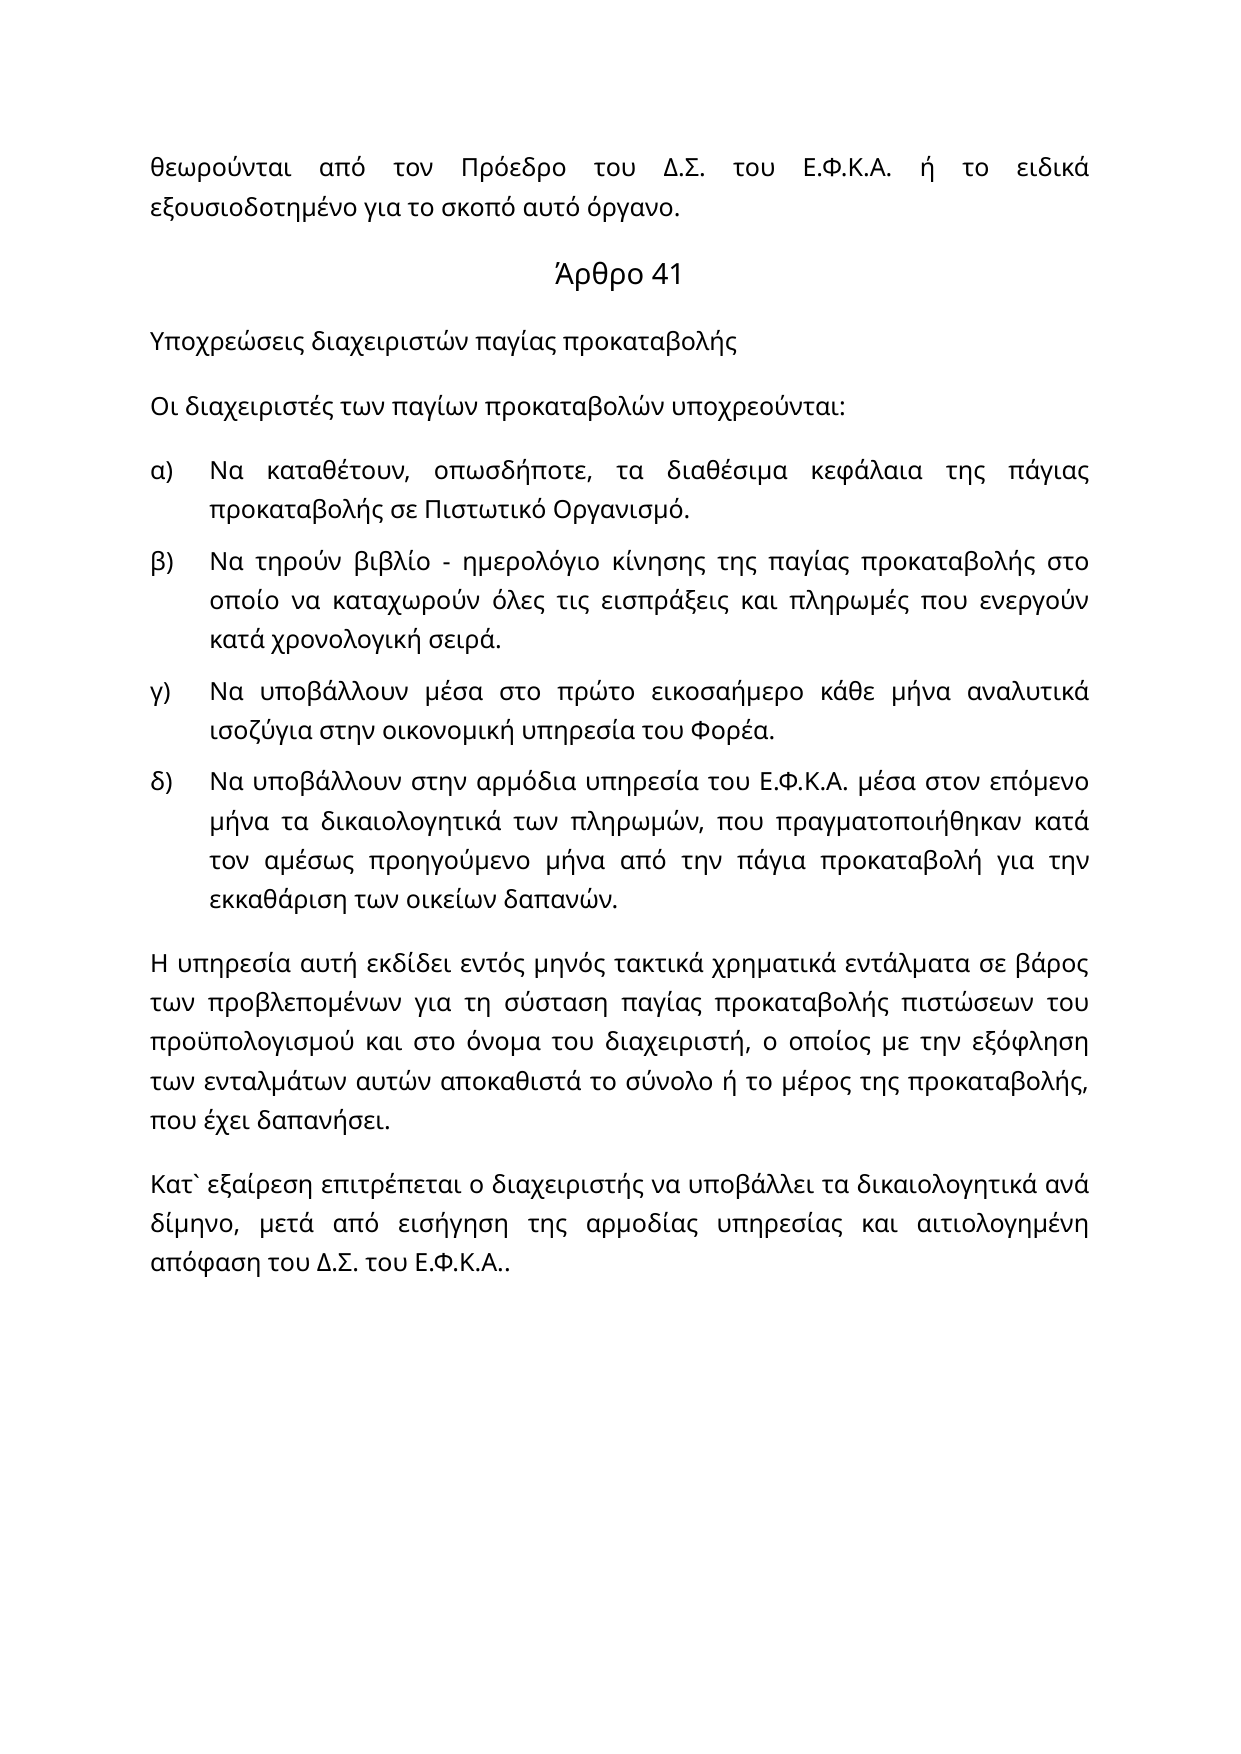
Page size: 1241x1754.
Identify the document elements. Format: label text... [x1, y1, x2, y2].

text θεωρούνται από τον Πρόεδρο του Δ.Σ. του Ε.Φ.Κ.Α. ή το ειδικά εξουσιοδοτημένο για το σκοπό αυτό όργανο. [150, 150, 1090, 223]
text Η υπηρεσία αυτή εκδίδει εντός μηνός τακτικά χρηματικά εντάλματα σε βάρος των προβλεπομένων για τη σύσταση παγίας προκαταβολής πιστώσεων του προϋπολογισμού και στο όνομα του διαχειριστή, ο οποίος με την εξόφληση των ενταλμάτων αυτών αποκαθιστά το σύνολο ή το μέρος της προκαταβολής, που έχει δαπανήσει. [150, 946, 1090, 1136]
text Κατ` εξαίρεση επιτρέπεται ο διαχειριστής να υποβάλλει τα δικαιολογητικά ανά δίμηνο, μετά από εισήγηση της αρμοδίας υπηρεσίας και αιτιολογημένη απόφαση του Δ.Σ. του Ε.Φ.Κ.Α.. [150, 1166, 1090, 1279]
list γ) Να υποβάλλουν μέσα στο πρώτο εικοσαήμερο κάθε μήνα αναλυτικά ισοζύγια στην οικονομική υπηρεσία του Φορέα. [150, 673, 1090, 746]
list β) Να τηρούν βιβλίο - ημερολόγιο κίνησης της παγίας προκαταβολής στο οποίο να καταχωρούν όλες τις εισπράξεις και πληρωμές που ενεργούν κατά χρονολογική σειρά. [150, 543, 1090, 656]
text Οι διαχειριστές των παγίων προκαταβολών υποχρεούνται: [150, 388, 1090, 422]
list δ) Να υποβάλλουν στην αρμόδια υπηρεσία του Ε.Φ.Κ.Α. μέσα στον επόμενο μήνα τα δικαιολογητικά των πληρωμών, που πραγματοποιήθηκαν κατά τον αμέσως προηγούμενο μήνα από την πάγια προκαταβολή για την εκκαθάριση των οικείων δαπανών. [150, 764, 1090, 916]
subtitle Άρθρο 41 [150, 253, 1090, 293]
list α) Να καταθέτουν, οπωσδήποτε, τα διαθέσιμα κεφάλαια της πάγιας προκαταβολής σε Πιστωτικό Οργανισμό. [150, 452, 1090, 526]
text Υποχρεώσεις διαχειριστών παγίας προκαταβολής [150, 324, 1090, 358]
